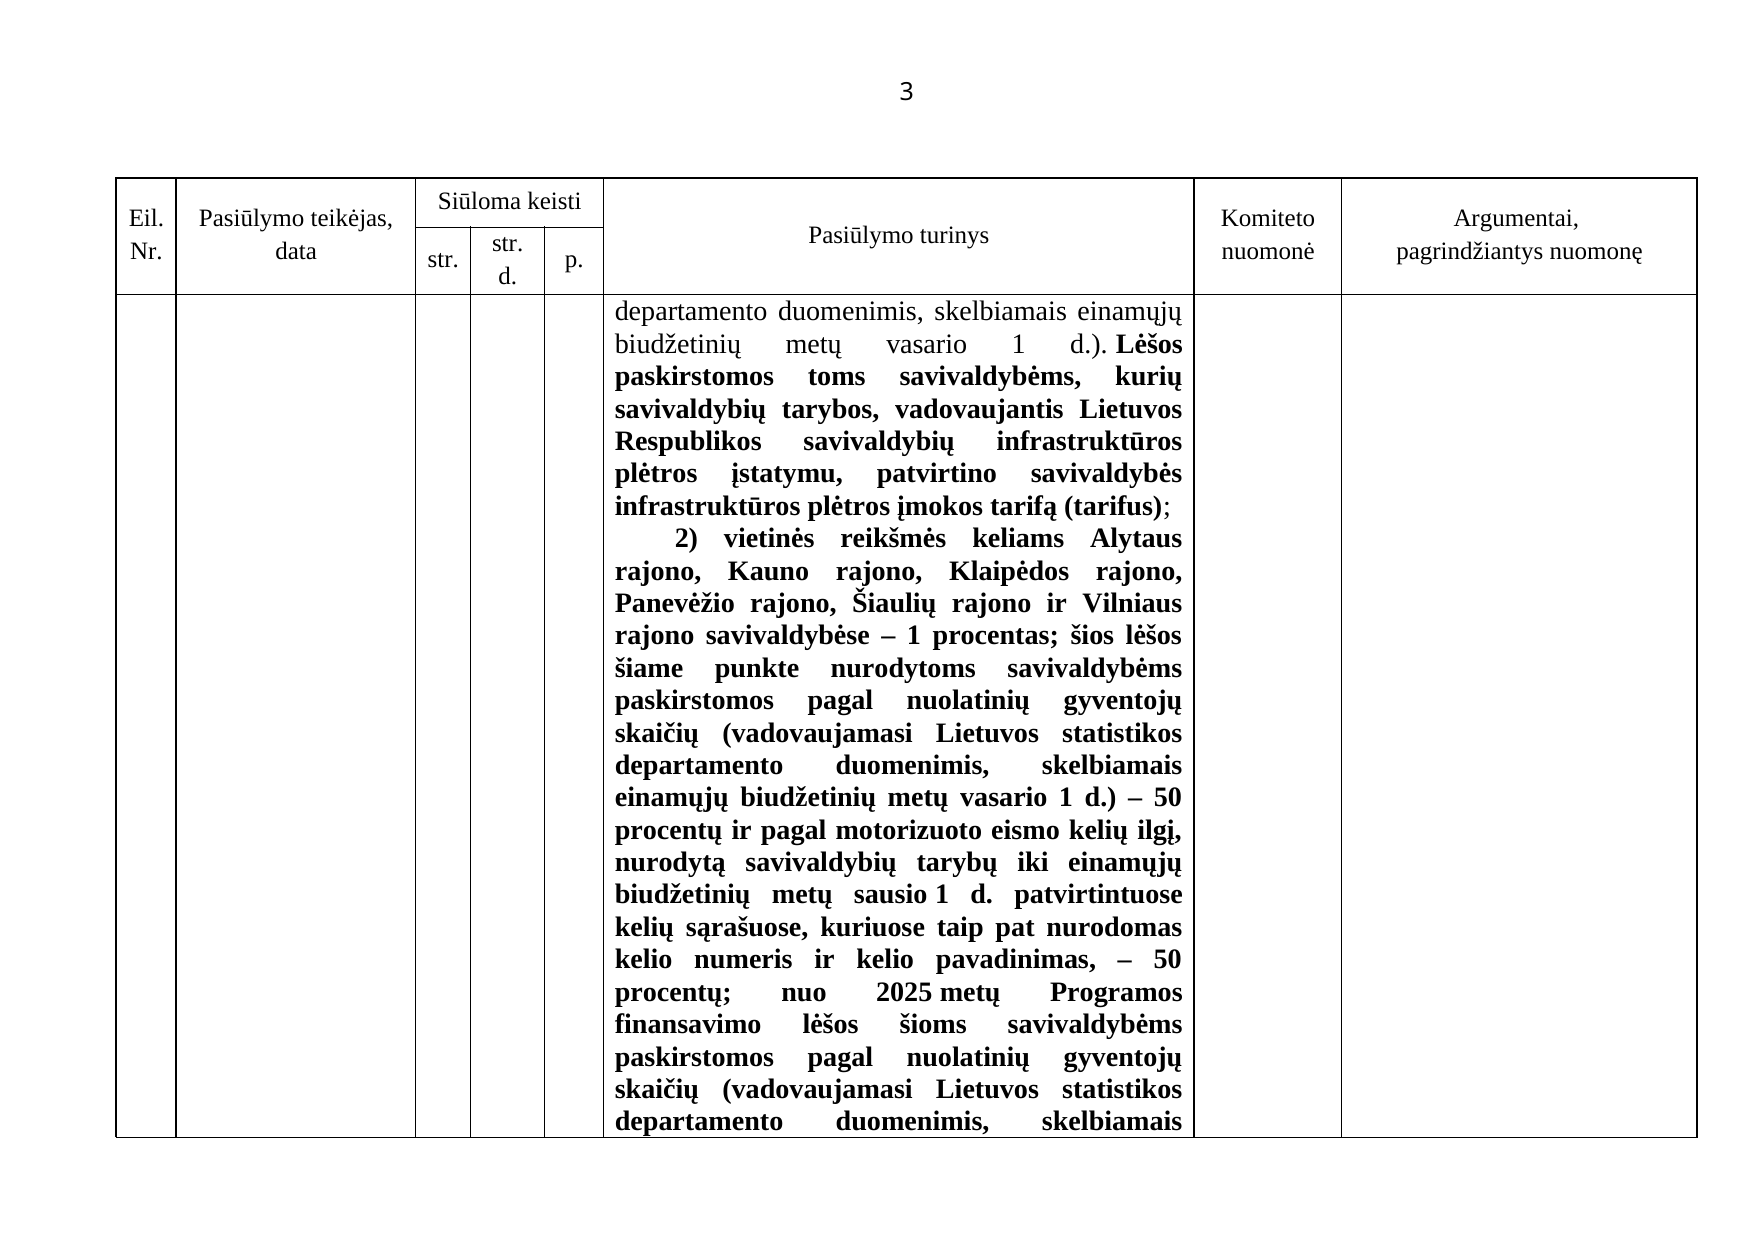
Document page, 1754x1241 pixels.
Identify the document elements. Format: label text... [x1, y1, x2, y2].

table_cell [471, 295, 544, 1137]
table_cell str. d. [471, 228, 544, 294]
table_header Siūloma keisti [416, 179, 603, 226]
table_header Argumentai, pagrindžiantys nuomonę [1342, 179, 1696, 294]
table_cell str. [416, 228, 470, 294]
table_header Pasiūlymo teikėjas, data [177, 179, 415, 294]
table_cell p. [545, 228, 603, 294]
table_cell [1342, 295, 1696, 1137]
table_header Pasiūlymo turinys [604, 179, 1193, 294]
table_cell [416, 295, 470, 1137]
table_cell [117, 295, 175, 1137]
table_header Komiteto nuomonė [1195, 179, 1341, 294]
table_cell departamento duomenimis, skelbiamais einamųjų biudžetinių metų vasario 1 d.). Lėšos paskirstomos toms savivaldybėms, kurių savivaldybių tarybos, vadovaujantis Lietuvos Respublikos savivaldybių infrastruktūros plėtros įstatymu, patvirtino savivaldybės infrastruktūros plėtros įmokos tarifą (tarifus); 2) vietinės reikšmės keliams Alytaus rajono, Kauno rajono, Klaipėdos rajono, Panevėžio rajono, Šiaulių rajono ir Vilniaus rajono savivaldybėse – 1 procentas; šios lėšos šiame punkte nurodytoms savivaldybėms paskirstomos pagal nuolatinių gyventojų skaičių (vadovaujamasi Lietuvos statistikos departamento duomenimis, skelbiamais einamųjų biudžetinių metų vasario 1 d.) – 50 procentų ir pagal motorizuoto eismo kelių ilgį, nurodytą savivaldybių tarybų iki einamųjų biudžetinių metų sausio 1 d. patvirtintuose kelių sąrašuose, kuriuose taip pat nurodomas kelio numeris ir kelio pavadinimas, – 50 procentų; nuo 2025 metų Programos finansavimo lėšos šioms savivaldybėms paskirstomos pagal nuolatinių gyventojų skaičių (vadovaujamasi Lietuvos statistikos departamento duomenimis, skelbiamais [604, 295, 1193, 1137]
table_cell [1195, 295, 1341, 1137]
table_cell [545, 295, 603, 1137]
table_cell [177, 295, 415, 1137]
table_header Eil. Nr. [117, 179, 175, 294]
